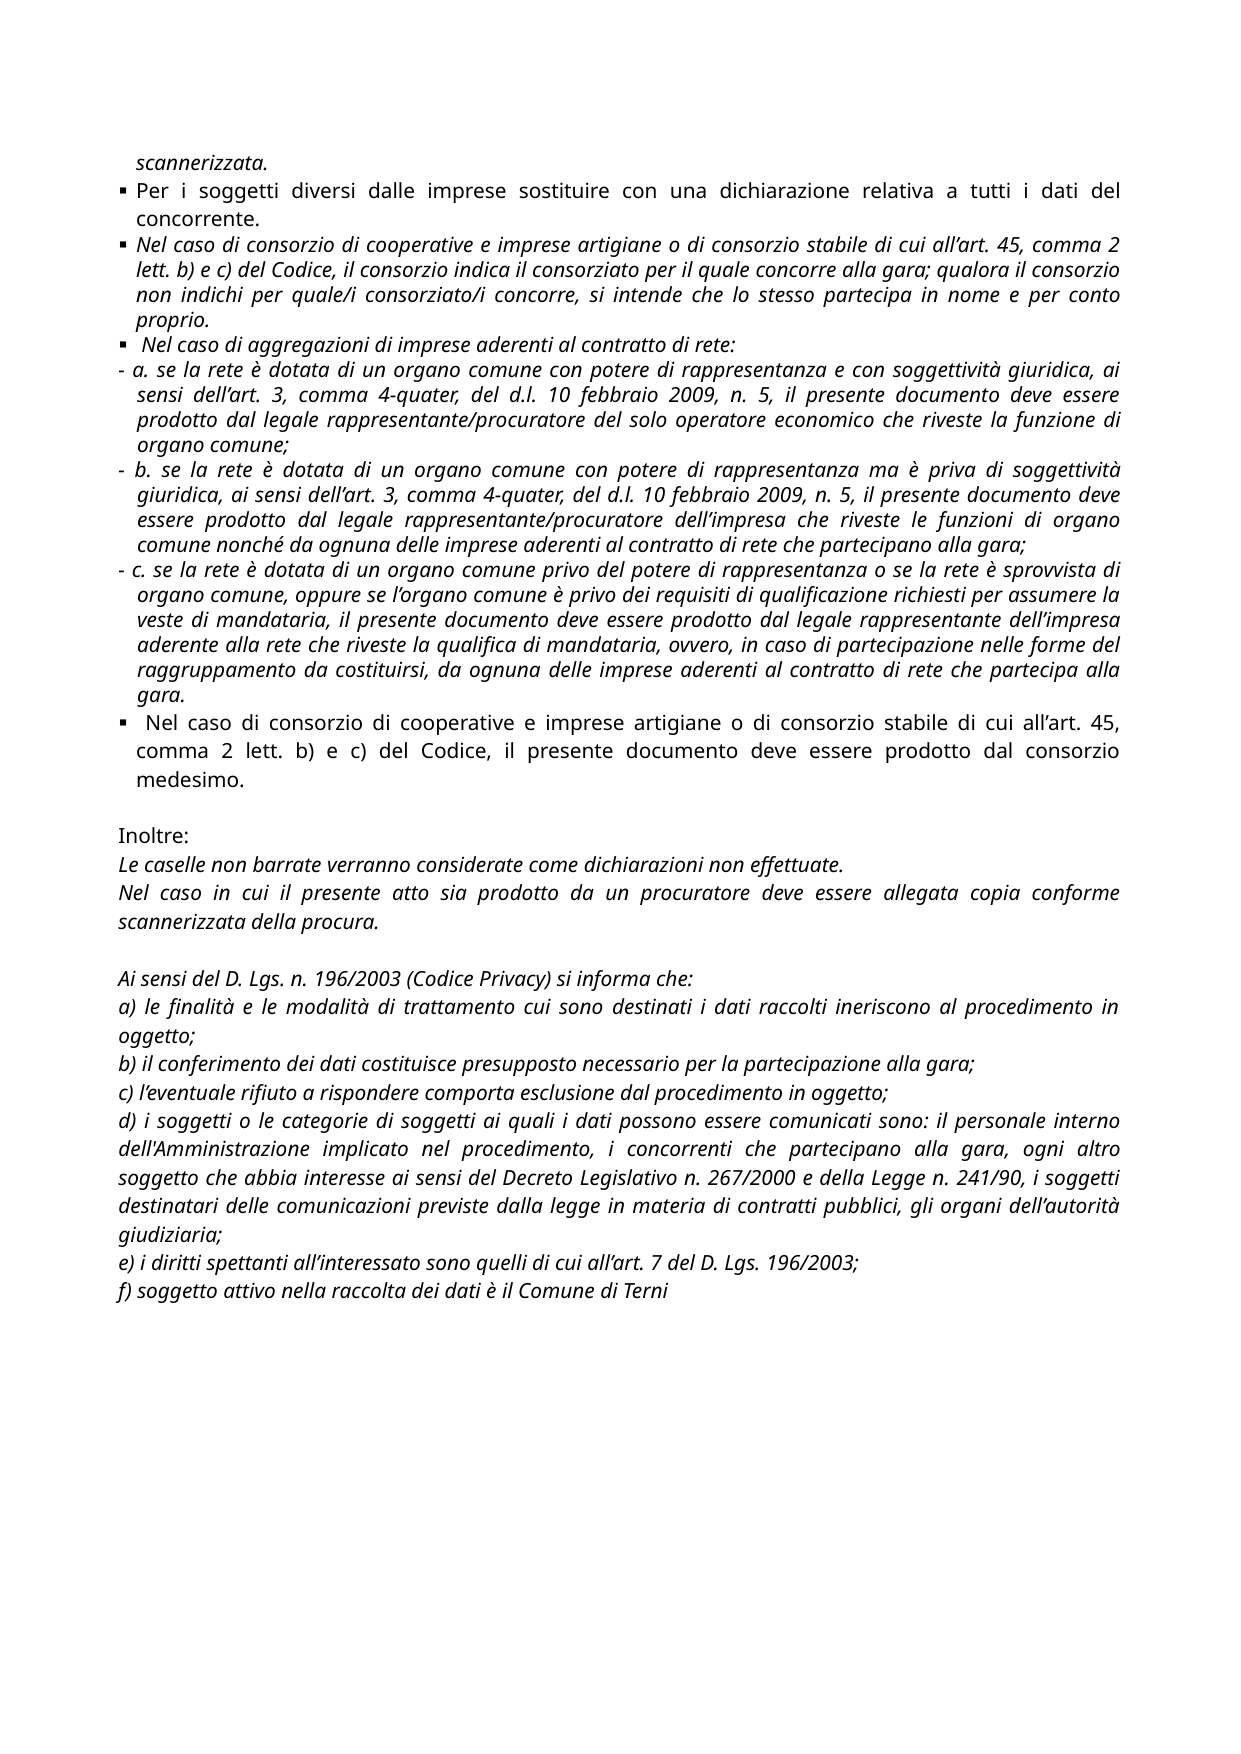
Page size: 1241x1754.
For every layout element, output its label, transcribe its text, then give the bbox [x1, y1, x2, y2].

text c) l’eventuale rifiuto a rispondere comporta esclusione dal procedimento in oggetto; [118, 1078, 1122, 1106]
text d) i soggetti o le categorie di soggetti ai quali i dati possono essere comunicati sono: il personale interno dell'Amministrazione implicato nel procedimento, i concorrenti che partecipano alla gara, ogni altro soggetto che abbia interesse ai sensi del Decreto Legislativo n. 267/2000 e della Legge n. 241/90, i soggetti destinatari delle comunicazioni previste dalla legge in materia di contratti pubblici, gli organi dell’autorità giudiziaria; [118, 1106, 1122, 1248]
text f) soggetto attivo nella raccolta dei dati è il Comune di Terni [118, 1277, 1122, 1305]
list Per i soggetti diversi dalle imprese sostituire con una dichiarazione relativa a tutti i dati del concorrente. [118, 176, 1122, 233]
list scannerizzata. [118, 148, 1122, 176]
text e) i diritti spettanti all’interessato sono quelli di cui all’art. 7 del D. Lgs. 196/2003; [118, 1248, 1122, 1277]
text Inoltre: [118, 822, 1122, 850]
text - a. se la rete è dotata di un organo comune con potere di rappresentanza e con soggettività giuridica, ai sensi dell’art. 3, comma 4-quater, del d.l. 10 febbraio 2009, n. 5, il presente documento deve essere prodotto dal legale rappresentante/procuratore del solo operatore economico che riveste la funzione di organo comune; [118, 358, 1122, 458]
list Nel caso di consorzio di cooperative e imprese artigiane o di consorzio stabile di cui all’art. 45, comma 2 lett. b) e c) del Codice, il consorzio indica il consorziato per il quale concorre alla gara; qualora il consorzio non indichi per quale/i consorziato/i concorre, si intende che lo stesso partecipa in nome e per conto proprio. [118, 233, 1122, 333]
list Nel caso di consorzio di cooperative e imprese artigiane o di consorzio stabile di cui all’art. 45, comma 2 lett. b) e c) del Codice, il presente documento deve essere prodotto dal consorzio medesimo. [118, 708, 1122, 793]
text - b. se la rete è dotata di un organo comune con potere di rappresentanza ma è priva di soggettività giuridica, ai sensi dell’art. 3, comma 4-quater, del d.l. 10 febbraio 2009, n. 5, il presente documento deve essere prodotto dal legale rappresentante/procuratore dell’impresa che riveste le funzioni di organo comune nonché da ognuna delle imprese aderenti al contratto di rete che partecipano alla gara; [118, 458, 1122, 558]
text Nel caso in cui il presente atto sia prodotto da un procuratore deve essere allegata copia conforme scannerizzata della procura. [118, 878, 1122, 935]
list Nel caso di aggregazioni di imprese aderenti al contratto di rete: [118, 333, 1122, 358]
text Ai sensi del D. Lgs. n. 196/2003 (Codice Privacy) si informa che: [118, 964, 1122, 992]
text a) le finalità e le modalità di trattamento cui sono destinati i dati raccolti ineriscono al procedimento in oggetto; [118, 992, 1122, 1049]
text b) il conferimento dei dati costituisce presupposto necessario per la partecipazione alla gara; [118, 1049, 1122, 1078]
text Le caselle non barrate verranno considerate come dichiarazioni non effettuate. [118, 850, 1122, 878]
text - c. se la rete è dotata di un organo comune privo del potere di rappresentanza o se la rete è sprovvista di organo comune, oppure se l’organo comune è privo dei requisiti di qualificazione richiesti per assumere la veste di mandataria, il presente documento deve essere prodotto dal legale rappresentante dell’impresa aderente alla rete che riveste la qualifica di mandataria, ovvero, in caso di partecipazione nelle forme del raggruppamento da costituirsi, da ognuna delle imprese aderenti al contratto di rete che partecipa alla gara. [118, 558, 1122, 708]
